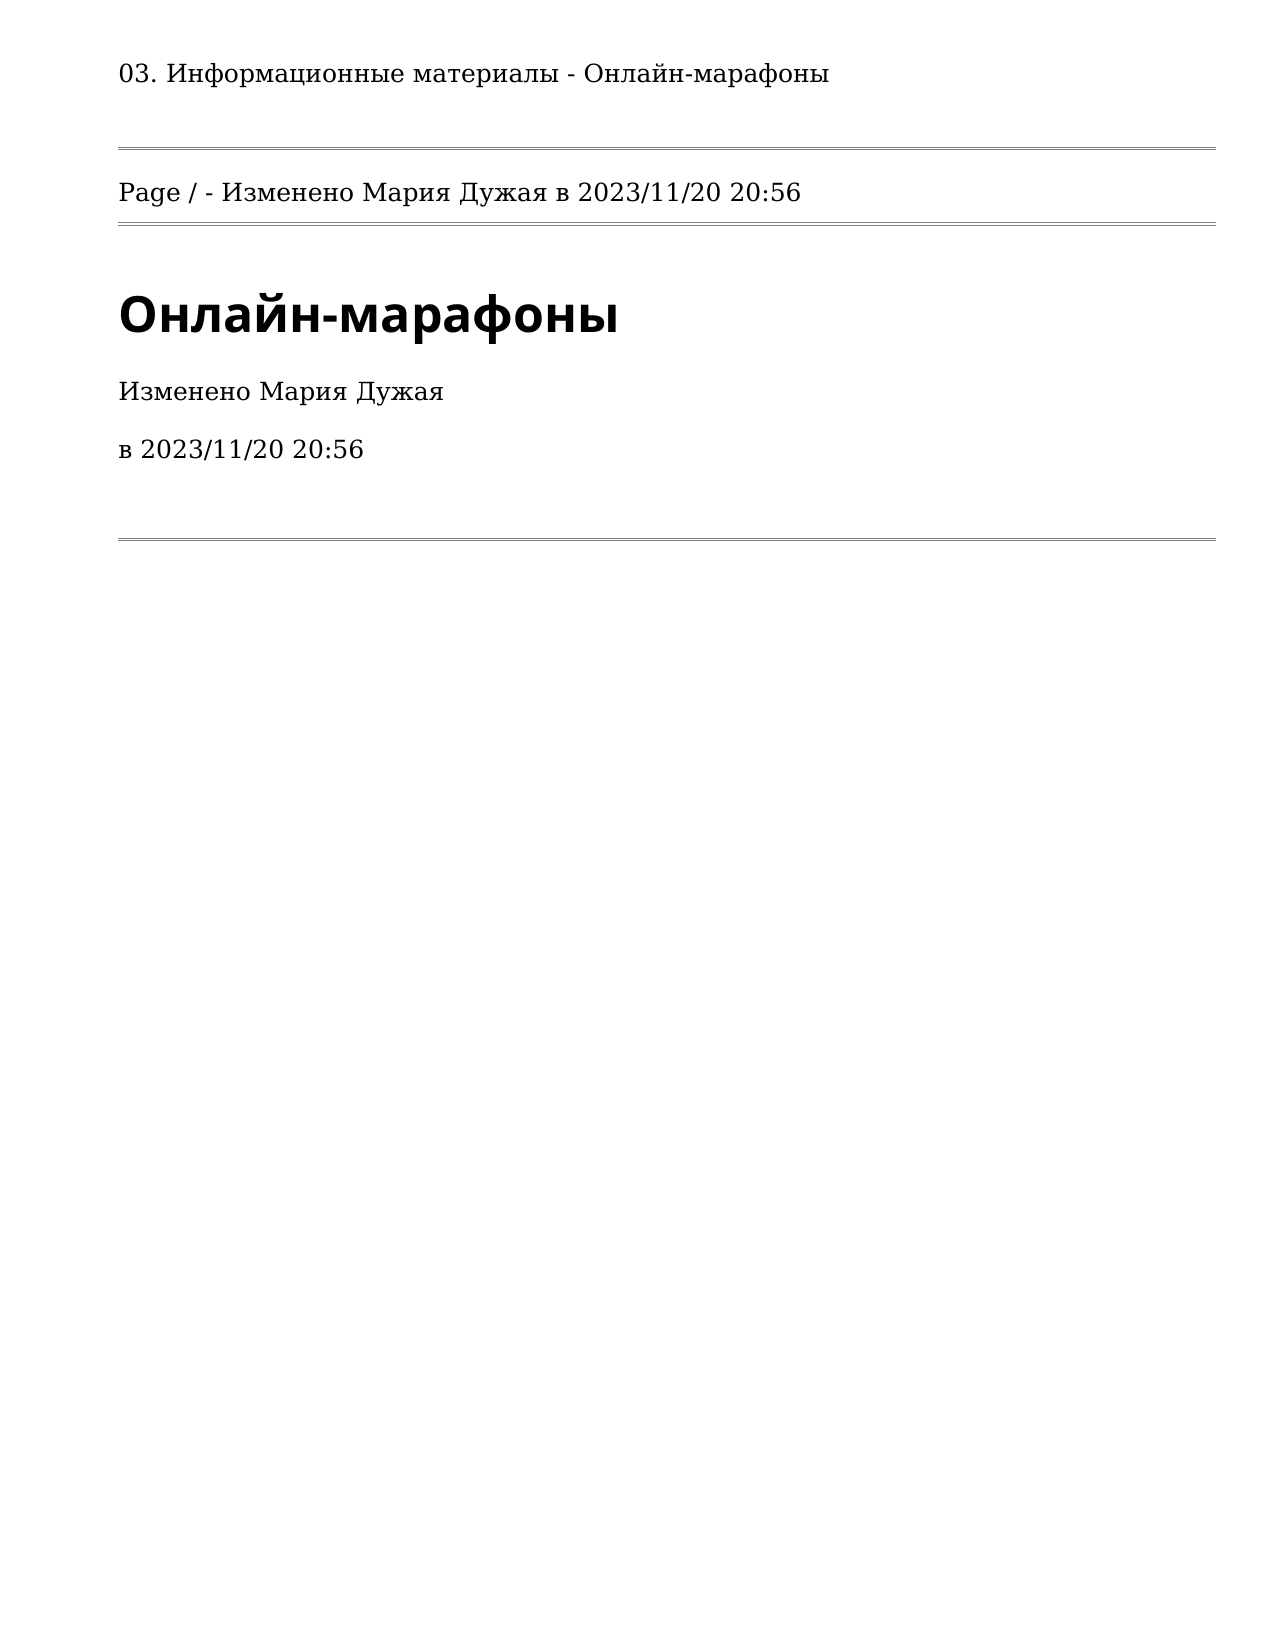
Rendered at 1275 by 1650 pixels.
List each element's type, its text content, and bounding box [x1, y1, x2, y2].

text 03. Информационные материалы - Онлайн-марафоны [118, 59, 1216, 88]
text Изменено Мария Дужая [118, 377, 1216, 406]
subtitle Онлайн-марафоны [118, 279, 1216, 347]
text Page / - Изменено Мария Дужая в 2023/11/20 20:56 [118, 179, 1216, 208]
text в 2023/11/20 20:56 [118, 435, 1216, 464]
